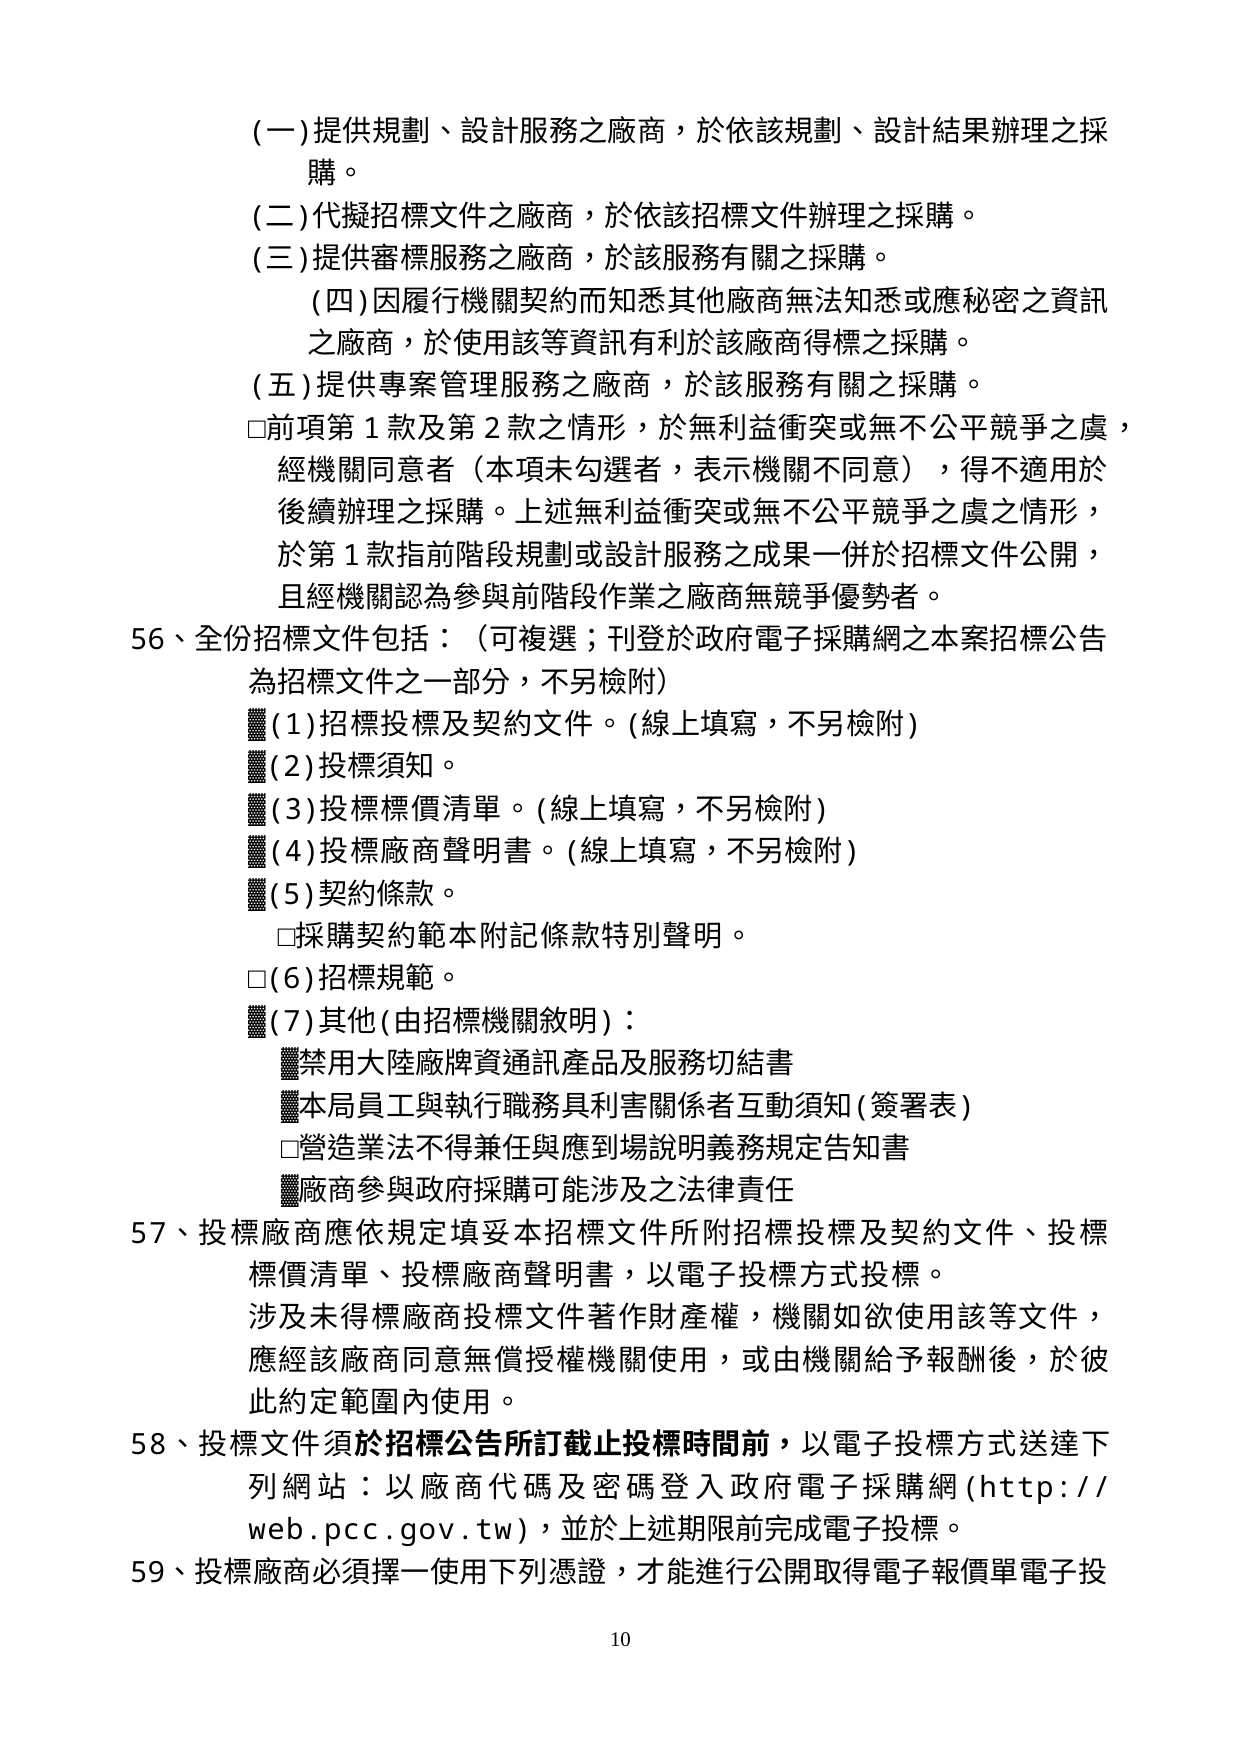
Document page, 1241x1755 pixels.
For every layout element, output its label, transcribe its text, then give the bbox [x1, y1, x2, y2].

text ▓(5)契約條款。 [248, 870, 1110, 913]
text ▓(2)投標須知。 [248, 743, 1110, 785]
text (一)提供規劃、設計服務之廠商，於依該規劃、設計結果辦理之採購。 [248, 108, 1110, 192]
list 投標廠商應依規定填妥本招標文件所附招標投標及契約文件、投標標價清單、投標廠商聲明書，以電子投標方式投標。 [130, 1209, 1110, 1294]
text (二)代擬招標文件之廠商，於依該招標文件辦理之採購。 [248, 192, 1110, 235]
list 全份招標文件包括：（可複選；刊登於政府電子採購網之本案招標公告為招標文件之一部分，不另檢附） [130, 616, 1110, 701]
text ▓廠商參與政府採購可能涉及之法律責任 [281, 1167, 1110, 1209]
text ▓本局員工與執行職務具利害關係者互動須知(簽署表) [281, 1082, 1110, 1124]
text (三)提供審標服務之廠商，於該服務有關之採購。 [248, 235, 1110, 277]
text ▓禁用大陸廠牌資通訊產品及服務切結書 [281, 1040, 1110, 1082]
text ▓(7)其他(由招標機關敘明)： [248, 997, 1110, 1040]
text (五)提供專案管理服務之廠商，於該服務有關之採購。 [248, 362, 1110, 404]
text □(6)招標規範。 [248, 955, 1110, 997]
text ▓(1)招標投標及契約文件。(線上填寫，不另檢附) [248, 701, 1110, 743]
text (四)因履行機關契約而知悉其他廠商無法知悉或應秘密之資訊之廠商，於使用該等資訊有利於該廠商得標之採購。 [307, 277, 1110, 362]
text ▓(3)投標標價清單。(線上填寫，不另檢附) [248, 785, 1110, 828]
list 投標廠商必須擇一使用下列憑證，才能進行公開取得電子報價單電子投 [130, 1548, 1110, 1591]
text □營造業法不得兼任與應到場說明義務規定告知書 [281, 1124, 1110, 1167]
text 涉及未得標廠商投標文件著作財產權，機關如欲使用該等文件，應經該廠商同意無償授權機關使用，或由機關給予報酬後，於彼此約定範圍內使用。 [248, 1294, 1110, 1421]
list 投標文件須於招標公告所訂截止投標時間前，以電子投標方式送達下列網站：以廠商代碼及密碼登入政府電子採購網(http://web.pcc.gov.tw)，並於上述期限前完成電子投標。 [130, 1421, 1110, 1548]
text □採購契約範本附記條款特別聲明。 [278, 913, 1110, 955]
text □前項第1款及第2款之情形，於無利益衝突或無不公平競爭之虞，經機關同意者（本項未勾選者，表示機關不同意），得不適用於後續辦理之採購。上述無利益衝突或無不公平競爭之虞之情形，於第1款指前階段規劃或設計服務之成果一併於招標文件公開，且經機關認為參與前階段作業之廠商無競爭優勢者。 [248, 404, 1110, 616]
text ▓(4)投標廠商聲明書。(線上填寫，不另檢附) [248, 828, 1110, 870]
